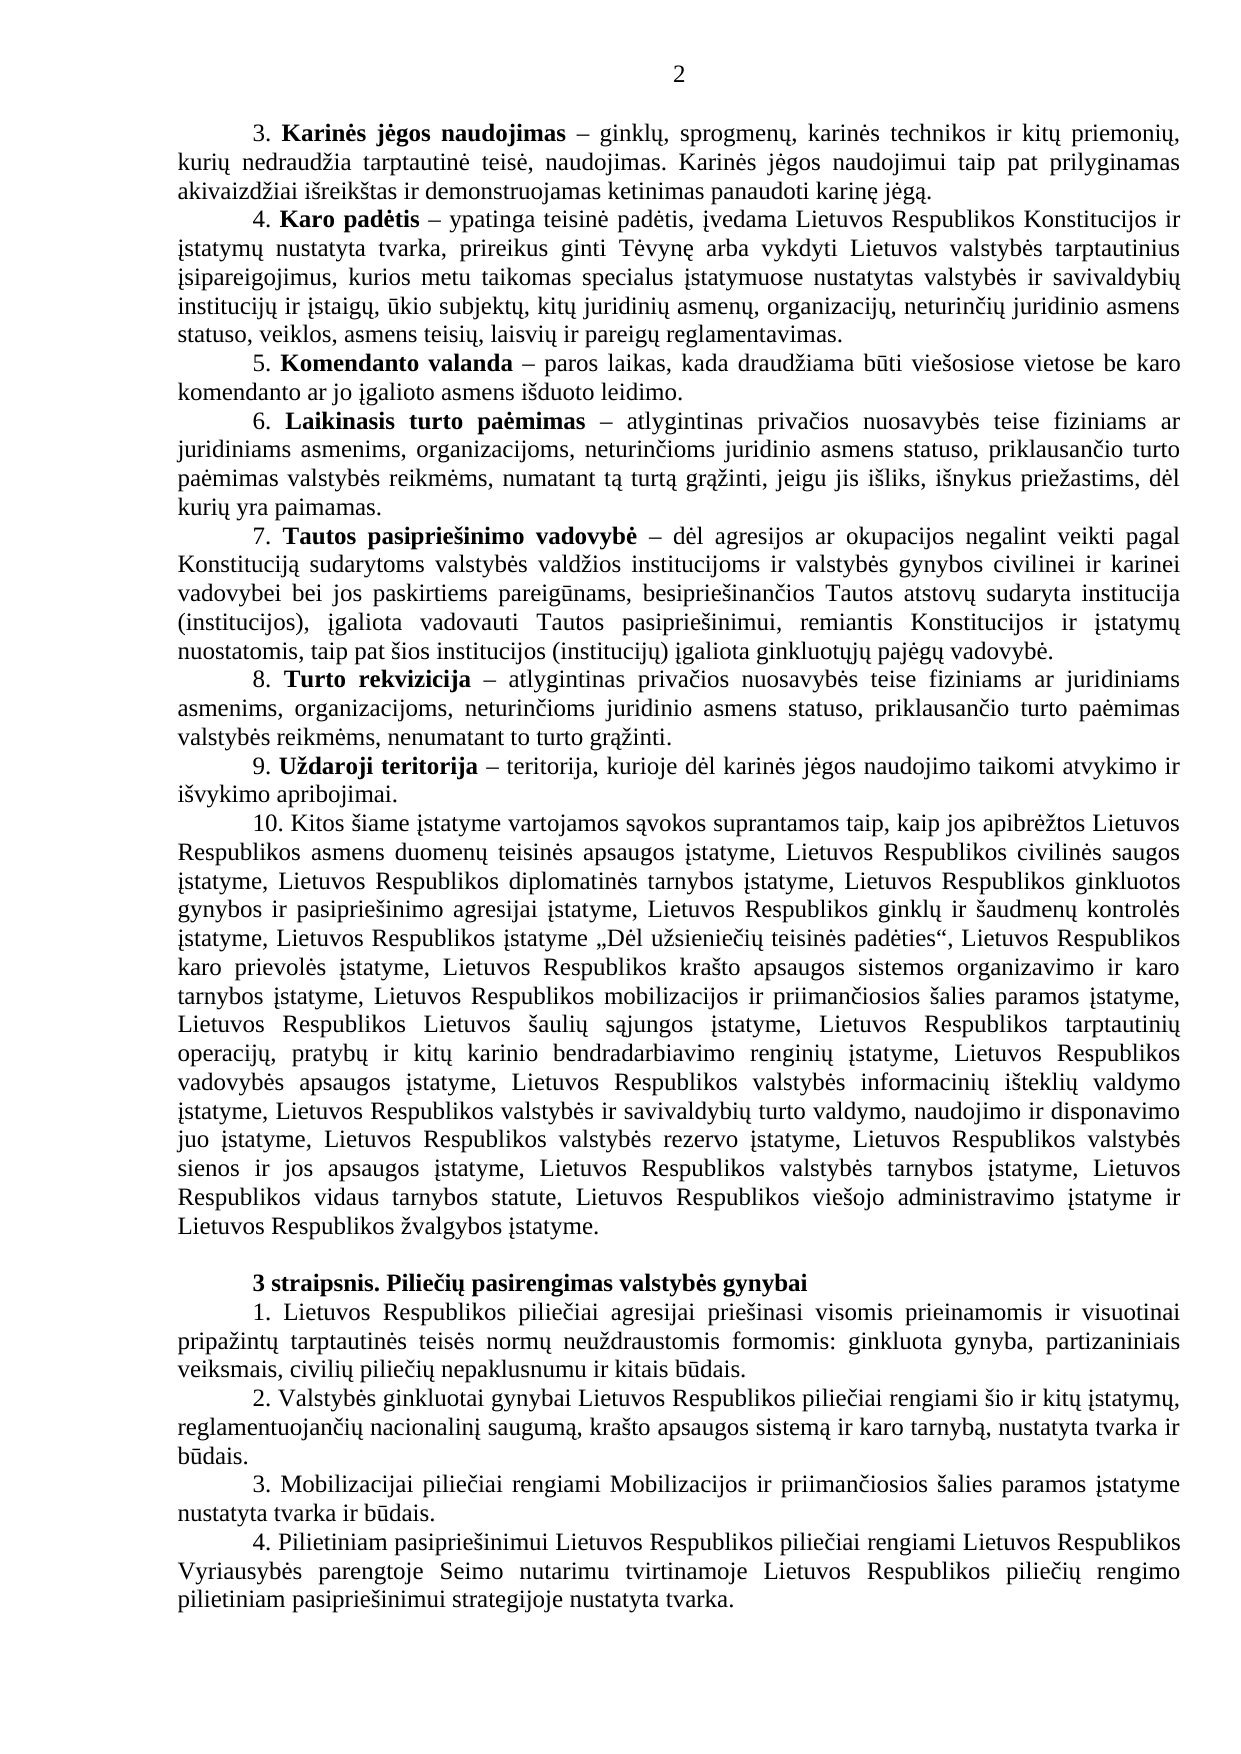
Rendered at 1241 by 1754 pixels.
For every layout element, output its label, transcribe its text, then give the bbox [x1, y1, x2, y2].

text 6. Laikinasis turto paėmimas – atlygintinas privačios nuosavybės teise fiziniams ar juridiniams asmenims, organizacijoms, neturinčioms juridinio asmens statuso, priklausančio turto paėmimas valstybės reikmėms, numatant tą turtą grąžinti, jeigu jis išliks, išnykus priežastims, dėl kurių yra paimamas. [177, 406, 1181, 521]
text 5. Komendanto valanda – paros laikas, kada draudžiama būti viešosiose vietose be karo komendanto ar jo įgalioto asmens išduoto leidimo. [177, 348, 1181, 406]
text 3. Mobilizacijai piliečiai rengiami Mobilizacijos ir priimančiosios šalies paramos įstatyme nustatyta tvarka ir būdais. [177, 1469, 1181, 1527]
text 1. Lietuvos Respublikos piliečiai agresijai priešinasi visomis prieinamomis ir visuotinai pripažintų tarptautinės teisės normų neuždraustomis formomis: ginkluota gynyba, partizaniniais veiksmais, civilių piliečių nepaklusnumu ir kitais būdais. [177, 1297, 1181, 1383]
text 7. Tautos pasipriešinimo vadovybė – dėl agresijos ar okupacijos negalint veikti pagal Konstituciją sudarytoms valstybės valdžios institucijoms ir valstybės gynybos civilinei ir karinei vadovybei bei jos paskirtiems pareigūnams, besipriešinančios Tautos atstovų sudaryta institucija (institucijos), įgaliota vadovauti Tautos pasipriešinimui, remiantis Konstitucijos ir įstatymų nuostatomis, taip pat šios institucijos (institucijų) įgaliota ginkluotųjų pajėgų vadovybė. [177, 521, 1181, 664]
text 2. Valstybės ginkluotai gynybai Lietuvos Respublikos piliečiai rengiami šio ir kitų įstatymų, reglamentuojančių nacionalinį saugumą, krašto apsaugos sistemą ir karo tarnybą, nustatyta tvarka ir būdais. [177, 1383, 1181, 1469]
text 3 straipsnis. Piliečių pasirengimas valstybės gynybai [177, 1268, 1181, 1297]
text 9. Uždaroji teritorija – teritorija, kurioje dėl karinės jėgos naudojimo taikomi atvykimo ir išvykimo apribojimai. [177, 751, 1181, 808]
text 3. Karinės jėgos naudojimas – ginklų, sprogmenų, karinės technikos ir kitų priemonių, kurių nedraudžia tarptautinė teisė, naudojimas. Karinės jėgos naudojimui taip pat prilyginamas akivaizdžiai išreikštas ir demonstruojamas ketinimas panaudoti karinę jėgą. [177, 118, 1181, 204]
text 4. Karo padėtis – ypatinga teisinė padėtis, įvedama Lietuvos Respublikos Konstitucijos ir įstatymų nustatyta tvarka, prireikus ginti Tėvynę arba vykdyti Lietuvos valstybės tarptautinius įsipareigojimus, kurios metu taikomas specialus įstatymuose nustatytas valstybės ir savivaldybių institucijų ir įstaigų, ūkio subjektų, kitų juridinių asmenų, organizacijų, neturinčių juridinio asmens statuso, veiklos, asmens teisių, laisvių ir pareigų reglamentavimas. [177, 204, 1181, 348]
text 10. Kitos šiame įstatyme vartojamos sąvokos suprantamos taip, kaip jos apibrėžtos Lietuvos Respublikos asmens duomenų teisinės apsaugos įstatyme, Lietuvos Respublikos civilinės saugos įstatyme, Lietuvos Respublikos diplomatinės tarnybos įstatyme, Lietuvos Respublikos ginkluotos gynybos ir pasipriešinimo agresijai įstatyme, Lietuvos Respublikos ginklų ir šaudmenų kontrolės įstatyme, Lietuvos Respublikos įstatyme „Dėl užsieniečių teisinės padėties“, Lietuvos Respublikos karo prievolės įstatyme, Lietuvos Respublikos krašto apsaugos sistemos organizavimo ir karo tarnybos įstatyme, Lietuvos Respublikos mobilizacijos ir priimančiosios šalies paramos įstatyme, Lietuvos Respublikos Lietuvos šaulių sąjungos įstatyme, Lietuvos Respublikos tarptautinių operacijų, pratybų ir kitų karinio bendradarbiavimo renginių įstatyme, Lietuvos Respublikos vadovybės apsaugos įstatyme, Lietuvos Respublikos valstybės informacinių išteklių valdymo įstatyme, Lietuvos Respublikos valstybės ir savivaldybių turto valdymo, naudojimo ir disponavimo juo įstatyme, Lietuvos Respublikos valstybės rezervo įstatyme, Lietuvos Respublikos valstybės sienos ir jos apsaugos įstatyme, Lietuvos Respublikos valstybės tarnybos įstatyme, Lietuvos Respublikos vidaus tarnybos statute, Lietuvos Respublikos viešojo administravimo įstatyme ir Lietuvos Respublikos žvalgybos įstatyme. [177, 808, 1181, 1239]
text 4. Pilietiniam pasipriešinimui Lietuvos Respublikos piliečiai rengiami Lietuvos Respublikos Vyriausybės parengtoje Seimo nutarimu tvirtinamoje Lietuvos Respublikos piliečių rengimo pilietiniam pasipriešinimui strategijoje nustatyta tvarka. [177, 1527, 1181, 1613]
text 8. Turto rekvizicija – atlygintinas privačios nuosavybės teise fiziniams ar juridiniams asmenims, organizacijoms, neturinčioms juridinio asmens statuso, priklausančio turto paėmimas valstybės reikmėms, nenumatant to turto grąžinti. [177, 664, 1181, 751]
